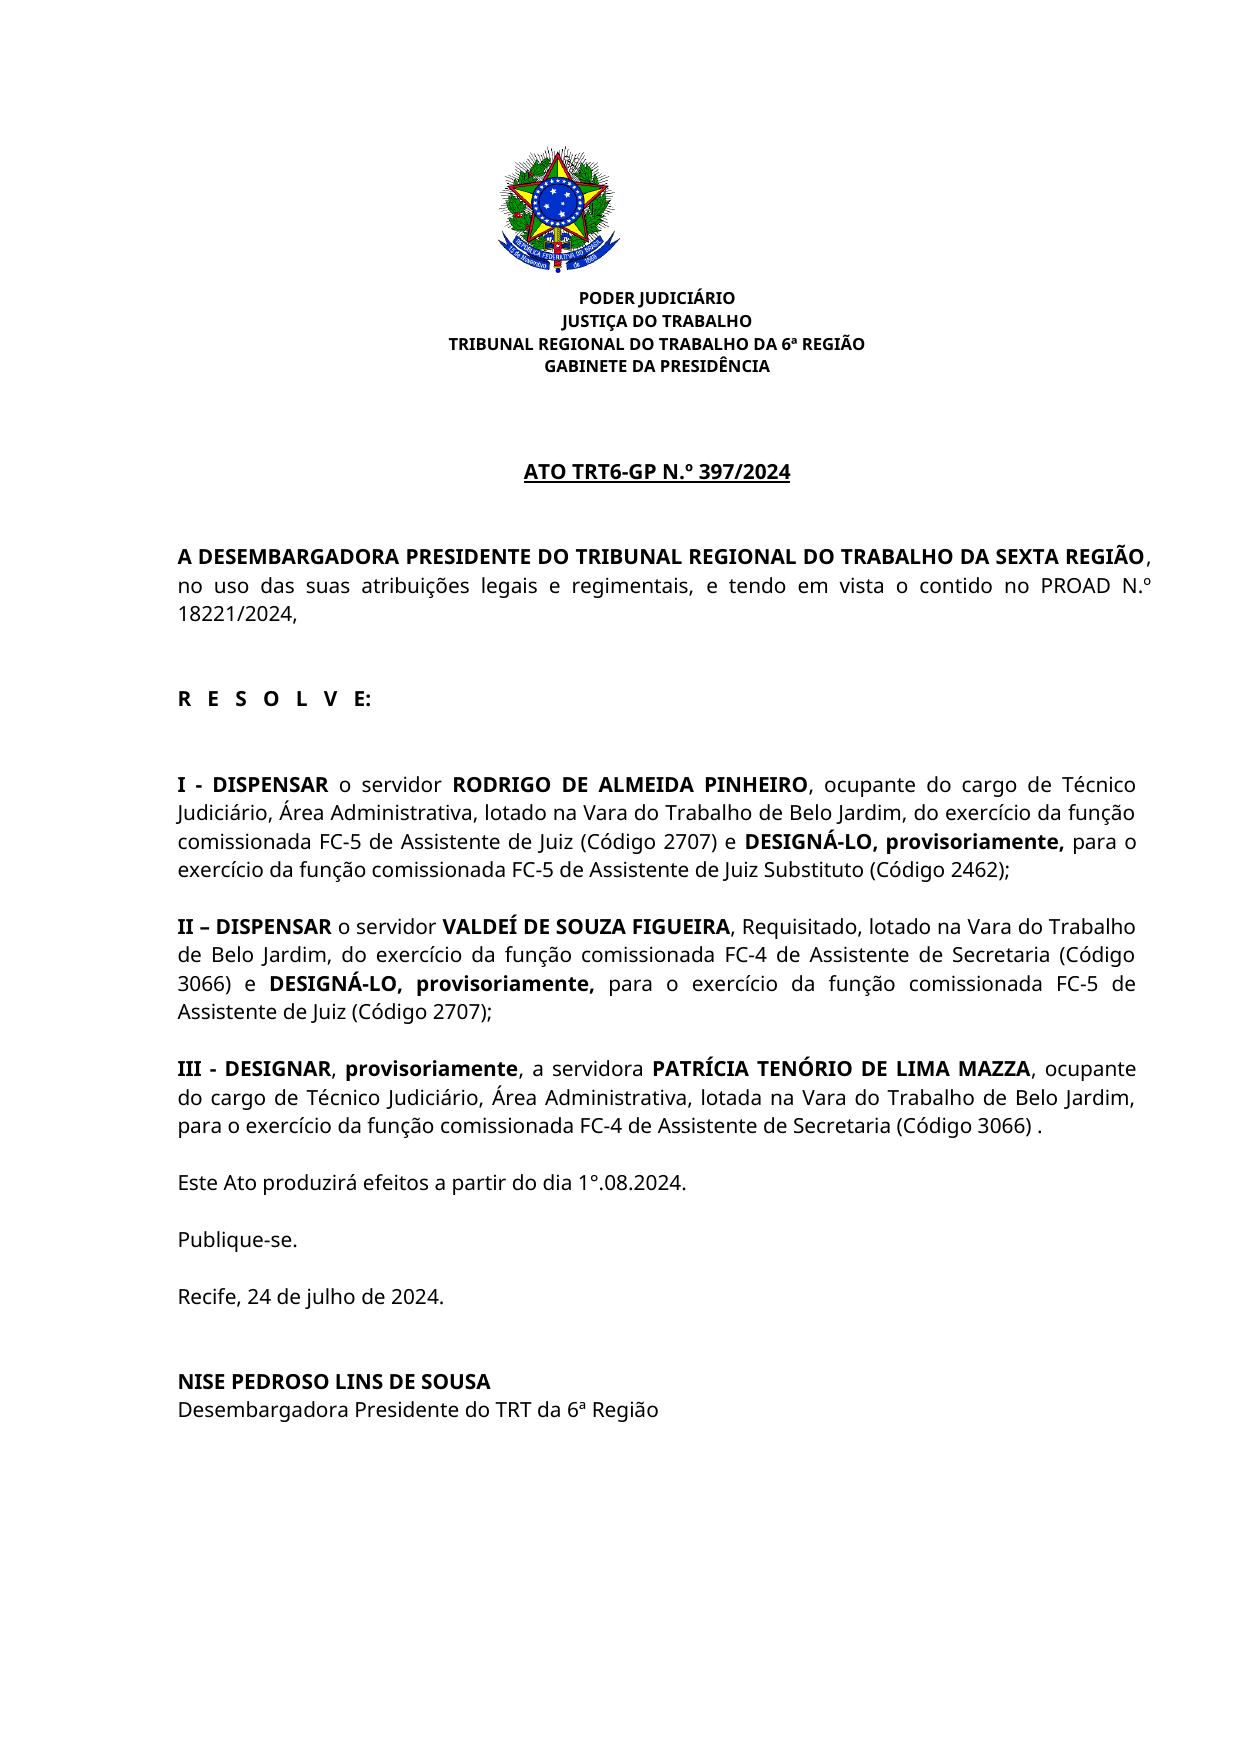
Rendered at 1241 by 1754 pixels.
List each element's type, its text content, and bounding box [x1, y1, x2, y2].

text III - DESIGNAR, provisoriamente, a servidora PATRÍCIA TENÓRIO DE LIMA MAZZA, ocupante do cargo de Técnico Judiciário, Área Administrativa, lotada na Vara do Trabalho de Belo Jardim, para o exercício da função comissionada FC-4 de Assistente de Secretaria (Código 3066) . [177, 1054, 1137, 1139]
picture [491, 143, 623, 275]
text TRIBUNAL REGIONAL DO TRABALHO DA 6ª REGIÃO [177, 332, 1137, 355]
text R E S O L V E: [177, 684, 1137, 713]
text Recife, 24 de julho de 2024. [177, 1282, 1137, 1310]
text PODER JUDICIÁRIO [177, 287, 1137, 309]
text II – DISPENSAR o servidor VALDEÍ DE SOUZA FIGUEIRA, Requisitado, lotado na Vara do Trabalho de Belo Jardim, do exercício da função comissionada FC-4 de Assistente de Secretaria (Código 3066) e DESIGNÁ-LO, provisoriamente, para o exercício da função comissionada FC-5 de Assistente de Juiz (Código 2707); [177, 912, 1137, 1026]
text A DESEMBARGADORA PRESIDENTE DO TRIBUNAL REGIONAL DO TRABALHO DA SEXTA REGIÃO, no uso das suas atribuições legais e regimentais, e tendo em vista o contido no PROAD N.º 18221/2024, [177, 542, 1152, 628]
text I - DISPENSAR o servidor RODRIGO DE ALMEIDA PINHEIRO, ocupante do cargo de Técnico Judiciário, Área Administrativa, lotado na Vara do Trabalho de Belo Jardim, do exercício da função comissionada FC-5 de Assistente de Juiz (Código 2707) e DESIGNÁ-LO, provisoriamente, para o exercício da função comissionada FC-5 de Assistente de Juiz Substituto (Código 2462); [177, 770, 1137, 884]
text JUSTIÇA DO TRABALHO [177, 309, 1137, 332]
text Desembargadora Presidente do TRT da 6ª Região [177, 1396, 1137, 1424]
text Este Ato produzirá efeitos a partir do dia 1°.08.2024. [177, 1168, 1137, 1196]
text ATO TRT6-GP N.º 397/2024 [177, 457, 1137, 486]
text NISE PEDROSO LINS DE SOUSA [177, 1367, 1152, 1396]
text Publique-se. [177, 1225, 1137, 1253]
text GABINETE DA PRESIDÊNCIA [177, 355, 1137, 377]
